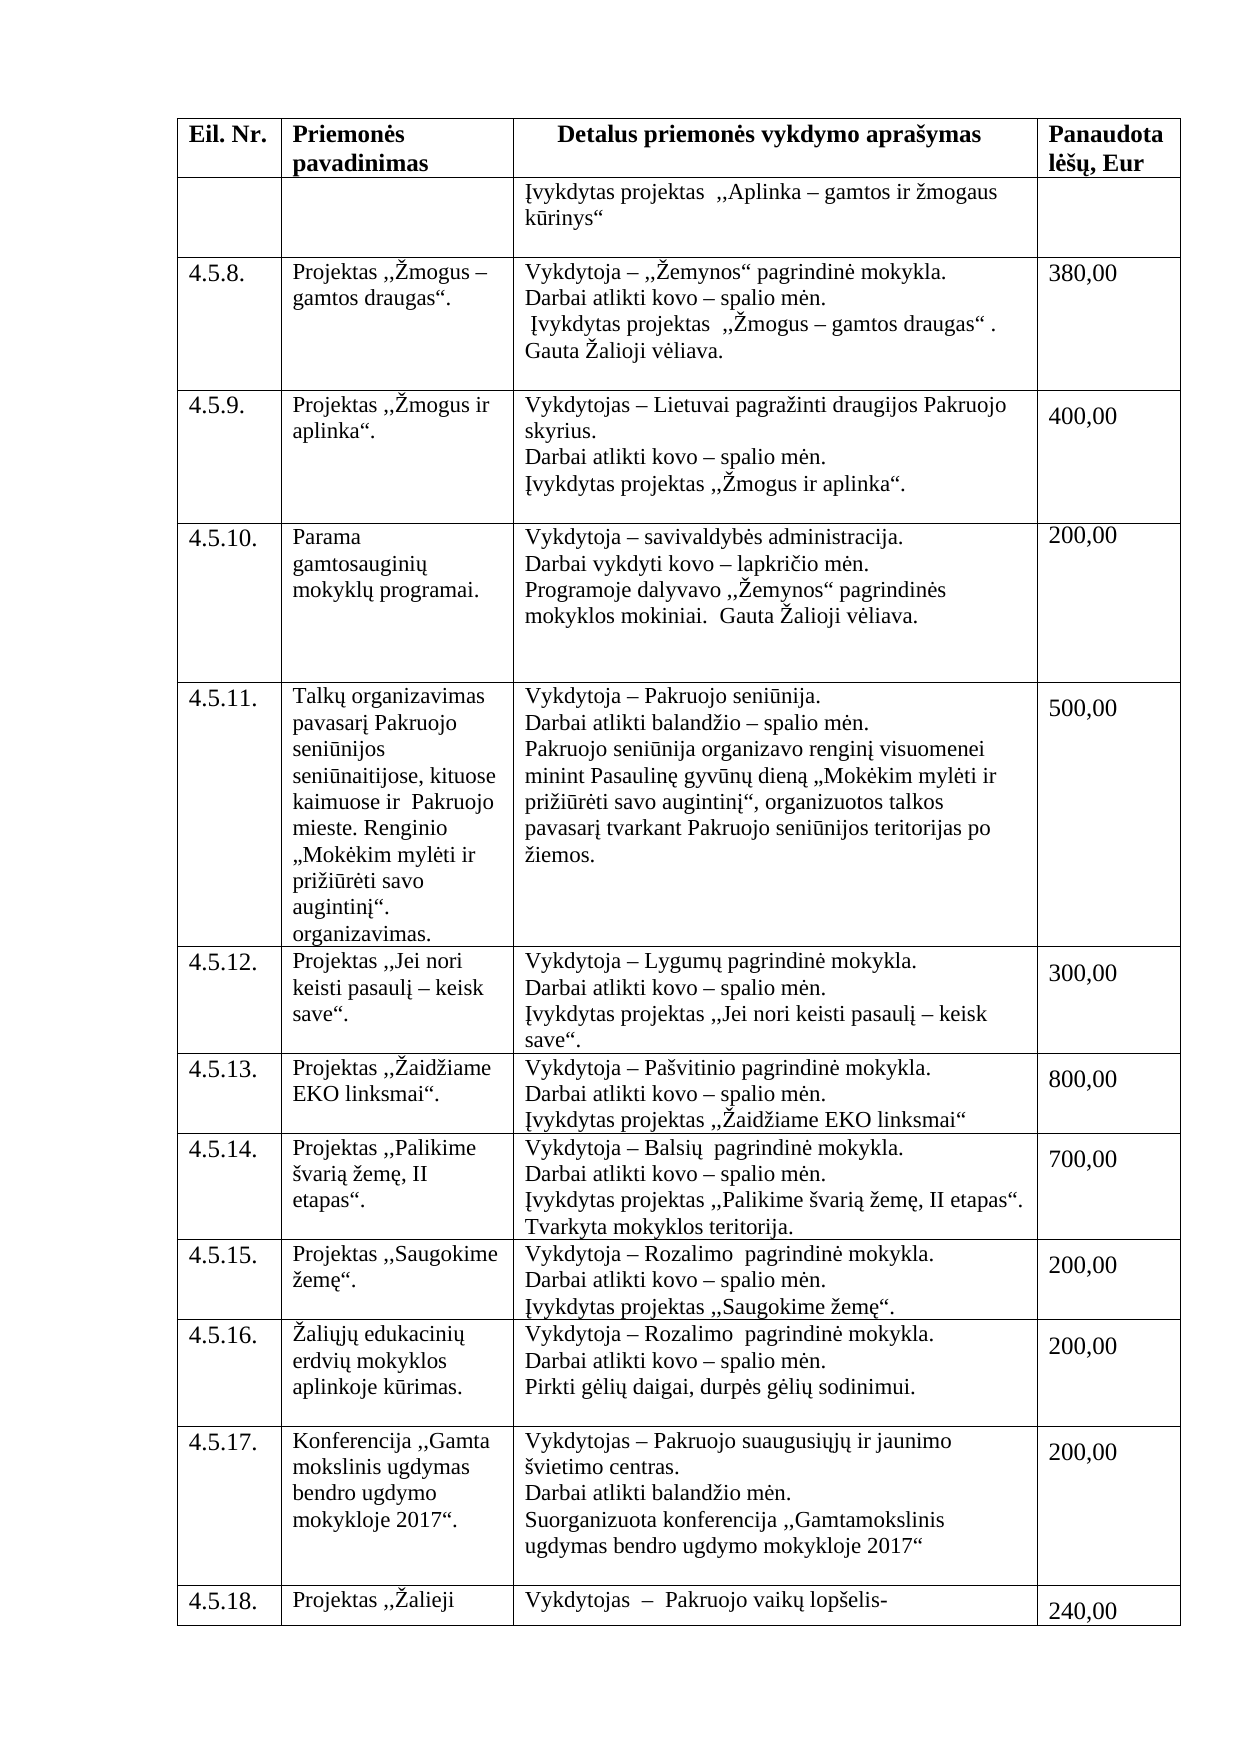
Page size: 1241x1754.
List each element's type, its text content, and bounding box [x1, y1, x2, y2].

table_header Panaudota lėšų, Eur [1038, 119, 1180, 177]
table_cell Vykdytoja – Lygumų pagrindinė mokykla. Darbai atlikti kovo – spalio mėn. Įvykdytas projektas ,,Jei nori keisti pasaulį – keisk save“. [514, 947, 1037, 1053]
table_cell 4.5.8. [178, 258, 281, 389]
table_cell 300,00 [1038, 947, 1180, 1053]
table_cell 4.5.18. [178, 1586, 281, 1625]
table_cell Vykdytoja – Rozalimo pagrindinė mokykla. Darbai atlikti kovo – spalio mėn. Pirkti gėlių daigai, durpės gėlių sodinimui. [514, 1320, 1037, 1426]
table_cell 4.5.15. [178, 1240, 281, 1319]
table_cell 500,00 [1038, 683, 1180, 946]
table_cell 200,00 [1038, 1320, 1180, 1426]
table_header Eil. Nr. [178, 119, 281, 177]
table_cell Projektas ,,Žaidžiame EKO linksmai“. [282, 1054, 513, 1133]
table_header Priemonės pavadinimas [282, 119, 513, 177]
table_cell 4.5.16. [178, 1320, 281, 1426]
table_cell Vykdytoja – ,,Žemynos“ pagrindinė mokykla. Darbai atlikti kovo – spalio mėn. Įvykdytas projektas ,,Žmogus – gamtos draugas“ . Gauta Žalioji vėliava. [514, 258, 1037, 389]
table_cell 4.5.17. [178, 1427, 281, 1585]
table_cell 4.5.12. [178, 947, 281, 1053]
table_cell Projektas ,,Žmogus – gamtos draugas“. [282, 258, 513, 389]
table_cell [282, 178, 513, 257]
table_cell Žaliųjų edukacinių erdvių mokyklos aplinkoje kūrimas. [282, 1320, 513, 1426]
table_cell 200,00 [1038, 524, 1180, 682]
table_cell 380,00 [1038, 258, 1180, 389]
table_cell 4.5.11. [178, 683, 281, 946]
table_cell 700,00 [1038, 1134, 1180, 1239]
table_cell Vykdytojas – Pakruojo vaikų lopšelis- [514, 1586, 1037, 1625]
table_cell 800,00 [1038, 1054, 1180, 1133]
table_cell Įvykdytas projektas ,,Aplinka – gamtos ir žmogaus kūrinys“ [514, 178, 1037, 257]
table_cell Projektas ,,Žalieji [282, 1586, 513, 1625]
table_cell Projektas ,,Jei nori keisti pasaulį – keisk save“. [282, 947, 513, 1053]
table_cell Vykdytoja – Rozalimo pagrindinė mokykla. Darbai atlikti kovo – spalio mėn. Įvykdytas projektas ,,Saugokime žemę“. [514, 1240, 1037, 1319]
table_cell Projektas ,,Žmogus ir aplinka“. [282, 391, 513, 522]
table_cell Vykdytojas – Lietuvai pagražinti draugijos Pakruojo skyrius. Darbai atlikti kovo – spalio mėn. Įvykdytas projektas ,,Žmogus ir aplinka“. [514, 391, 1037, 522]
table_cell Konferencija ,,Gamtamokslinis ugdymas bendro ugdymo mokykloje 2017“. [282, 1427, 513, 1585]
table_cell [178, 178, 281, 257]
table_cell 4.5.13. [178, 1054, 281, 1133]
table_cell Vykdytoja – savivaldybės administracija. Darbai vykdyti kovo – lapkričio mėn. Programoje dalyvavo ,,Žemynos“ pagrindinės mokyklos mokiniai. Gauta Žalioji vėliava. [514, 524, 1037, 682]
table_cell 400,00 [1038, 391, 1180, 522]
table_cell Projektas ,,Palikime švarią žemę, II etapas“. [282, 1134, 513, 1239]
table_cell Vykdytoja – Pašvitinio pagrindinė mokykla. Darbai atlikti kovo – spalio mėn. Įvykdytas projektas ,,Žaidžiame EKO linksmai“ [514, 1054, 1037, 1133]
table_cell Vykdytojas – Pakruojo suaugusiųjų ir jaunimo švietimo centras. Darbai atlikti balandžio mėn. Suorganizuota konferencija ,,Gamtamokslinis ugdymas bendro ugdymo mokykloje 2017“ [514, 1427, 1037, 1585]
table_cell 200,00 [1038, 1427, 1180, 1585]
table_cell 240,00 [1038, 1586, 1180, 1625]
table_cell [1038, 178, 1180, 257]
table_cell Parama gamtosauginių mokyklų programai. [282, 524, 513, 682]
table_cell Projektas ,,Saugokime žemę“. [282, 1240, 513, 1319]
table_cell Talkų organizavimas pavasarį Pakruojo seniūnijos seniūnaitijose, kituose kaimuose ir Pakruojo mieste. Renginio „Mokėkim mylėti ir prižiūrėti savo augintinį“. organizavimas. [282, 683, 513, 946]
table_cell Vykdytoja – Pakruojo seniūnija. Darbai atlikti balandžio – spalio mėn. Pakruojo seniūnija organizavo renginį visuomenei minint Pasaulinę gyvūnų dieną „Mokėkim mylėti ir prižiūrėti savo augintinį“, organizuotos talkos pavasarį tvarkant Pakruojo seniūnijos teritorijas po žiemos. [514, 683, 1037, 946]
table_cell 4.5.9. [178, 391, 281, 522]
table_cell 4.5.10. [178, 524, 281, 682]
table_cell 4.5.14. [178, 1134, 281, 1239]
table_cell Vykdytoja – Balsių pagrindinė mokykla. Darbai atlikti kovo – spalio mėn. Įvykdytas projektas ,,Palikime švarią žemę, II etapas“. Tvarkyta mokyklos teritorija. [514, 1134, 1037, 1239]
table_cell 200,00 [1038, 1240, 1180, 1319]
table_header Detalus priemonės vykdymo aprašymas [514, 119, 1037, 177]
